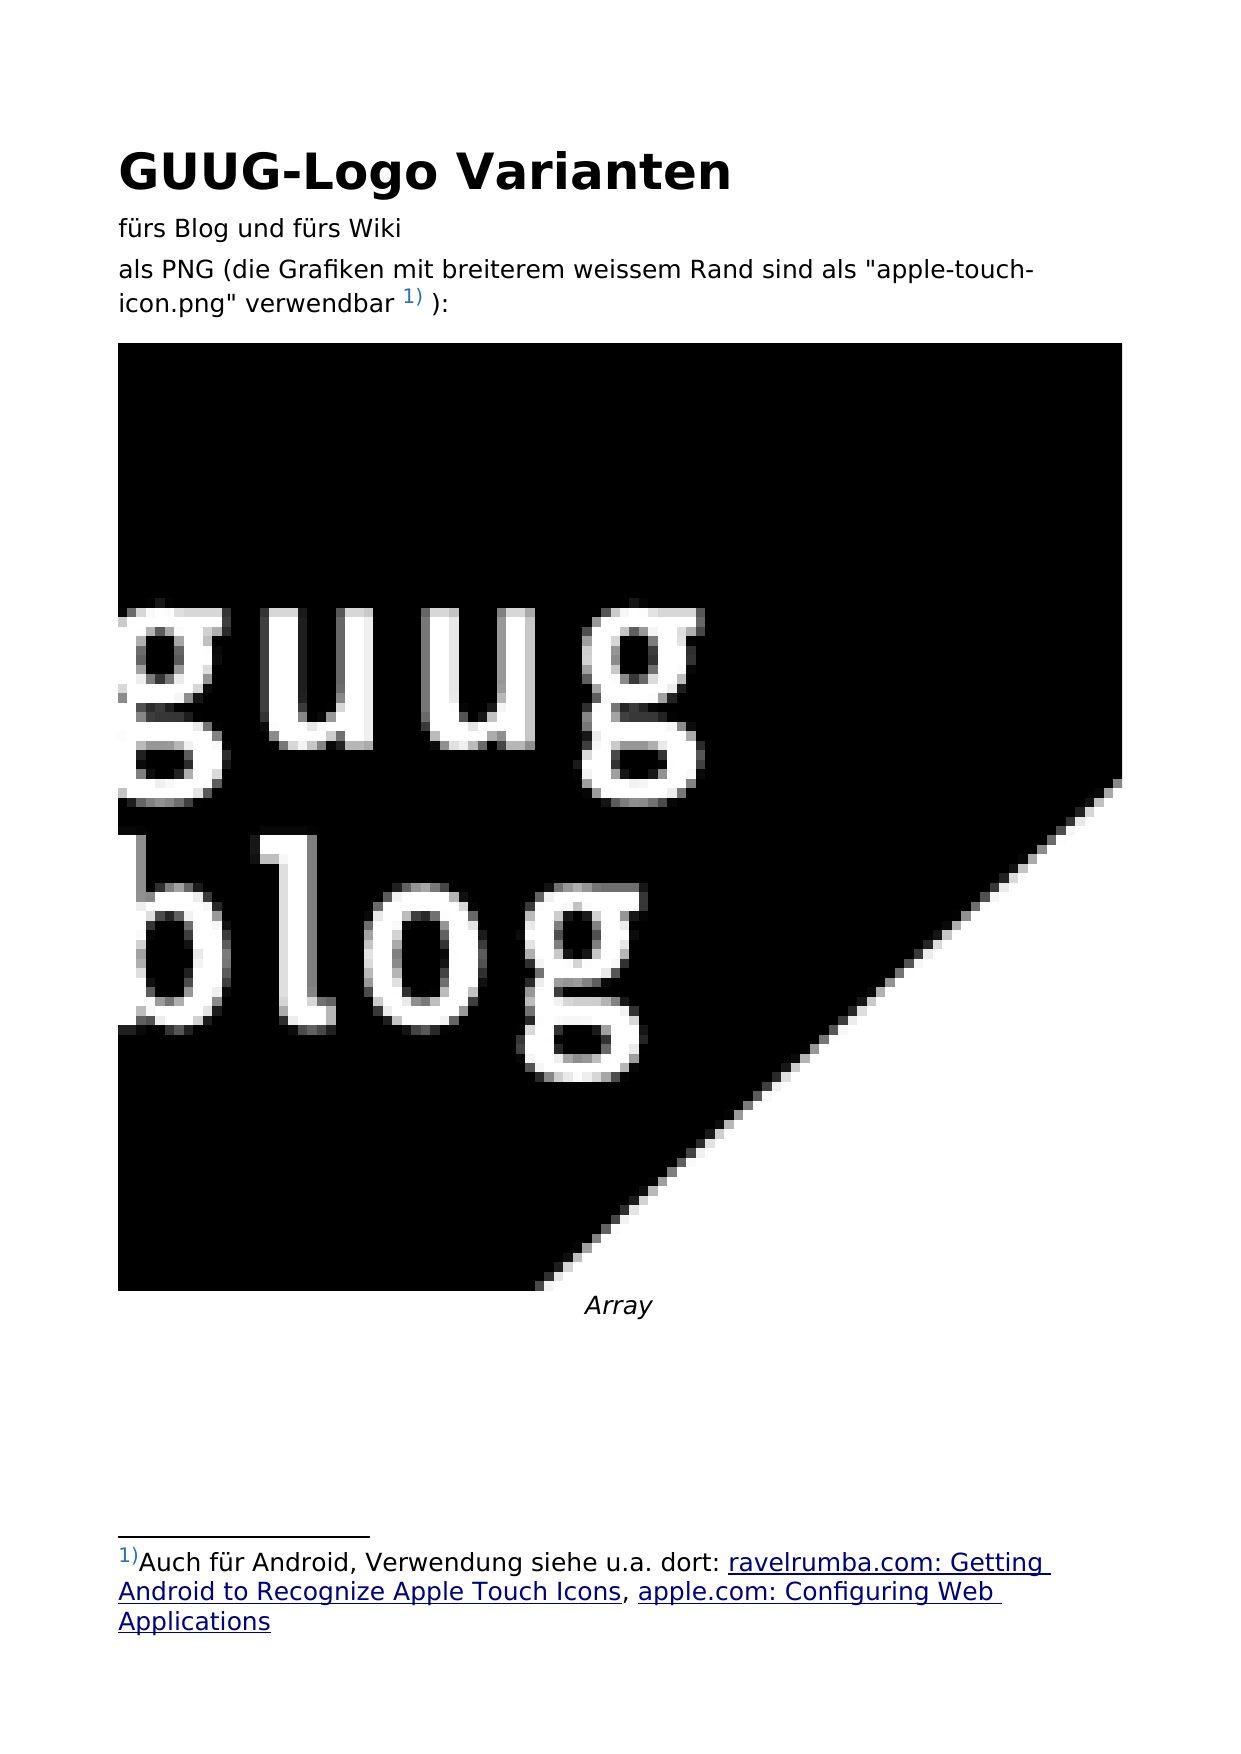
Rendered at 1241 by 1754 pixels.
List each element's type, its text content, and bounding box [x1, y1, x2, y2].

subtitle GUUG-Logo Varianten [118, 143, 1122, 201]
text [118, 331, 1122, 343]
text als PNG (die Grafiken mit breiterem weissem Rand sind als "apple-touch-icon.png" verwendbar ): [118, 256, 1122, 319]
picture [118, 343, 1123, 1291]
text Array [118, 1291, 1122, 1320]
text fürs Blog und fürs Wiki [118, 214, 1122, 243]
text Auch für Android, Verwendung siehe u.a. dort: ravelrumba.com: Getting Android to Recognize Apple Touch Icons, apple.com: Configuring Web Applications [118, 1543, 1122, 1636]
